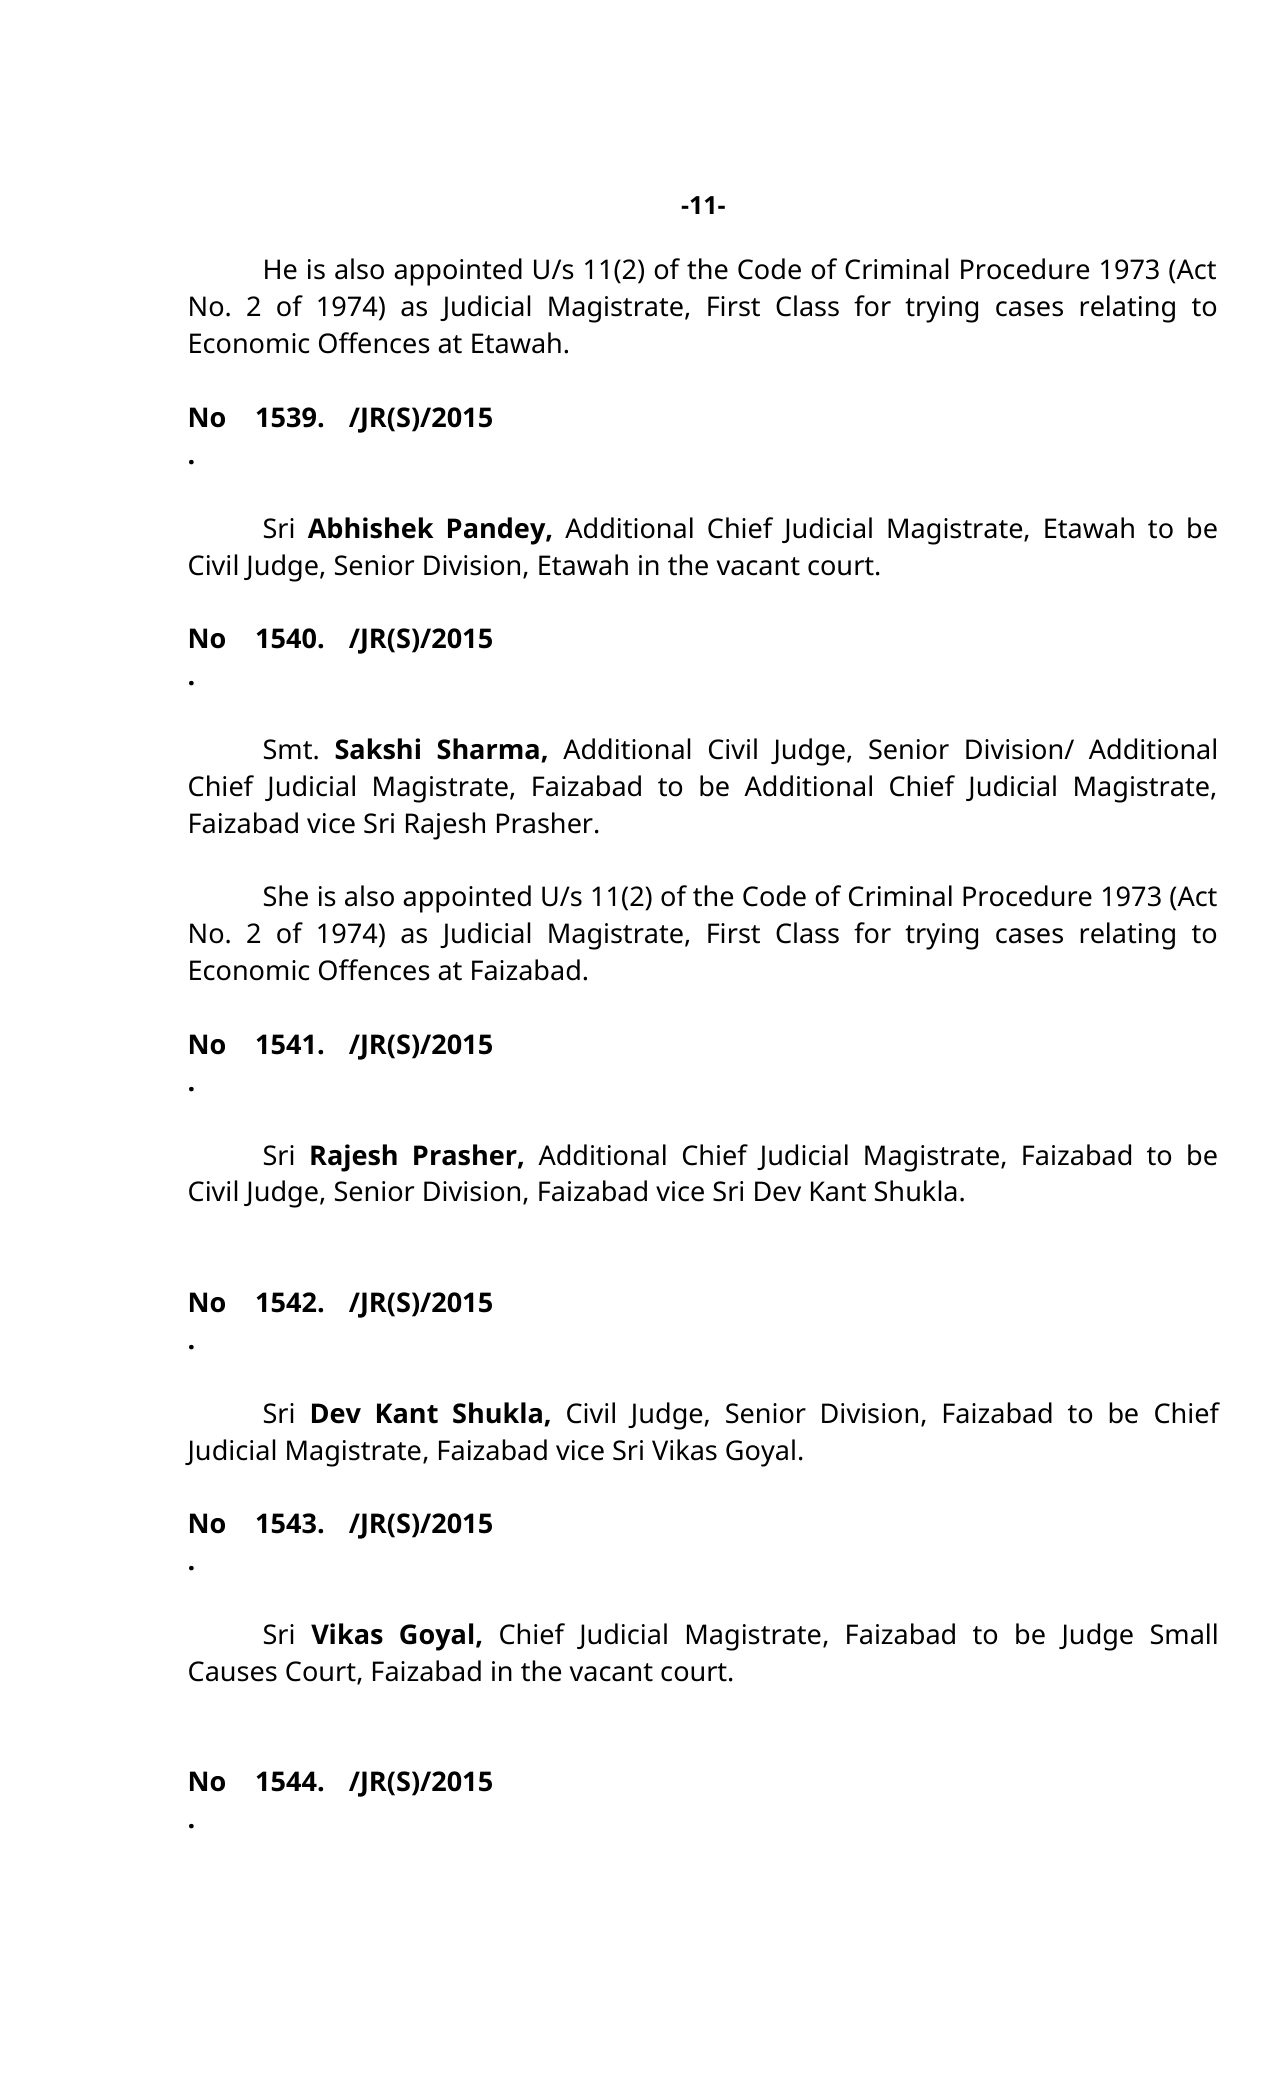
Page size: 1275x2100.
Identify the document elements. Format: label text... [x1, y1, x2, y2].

table_header No. [176, 620, 244, 693]
table_header No. [176, 1284, 244, 1357]
table_header /JR(S)/2015 [338, 1763, 552, 1837]
table_header /JR(S)/2015 [338, 399, 552, 472]
table_header [244, 1025, 337, 1099]
table_header No. [176, 1025, 244, 1099]
text Sri Dev Kant Shukla, Civil Judge, Senior Division, Faizabad to be Chief Judicial Magistrate, Faizabad vice Sri Vikas Goyal. [187, 1394, 1219, 1468]
table_header /JR(S)/2015 [338, 620, 552, 693]
text She is also appointed U/s 11(2) of the Code of Criminal Procedure 1973 (Act No. 2 of 1974) as Judicial Magistrate, First Class for trying cases relating to Economic Offences at Faizabad. [187, 878, 1219, 988]
text He is also appointed U/s 11(2) of the Code of Criminal Procedure 1973 (Act No. 2 of 1974) as Judicial Magistrate, First Class for trying cases relating to Economic Offences at Etawah. [187, 251, 1219, 362]
table_header No. [176, 1763, 244, 1837]
table_header /JR(S)/2015 [338, 1505, 552, 1578]
table_header No. [176, 399, 244, 472]
table_header [244, 1763, 337, 1837]
table_header [244, 1284, 337, 1357]
table_header No. [176, 1505, 244, 1578]
table_header /JR(S)/2015 [338, 1025, 552, 1099]
table_header [244, 399, 337, 472]
text Sri Abhishek Pandey, Additional Chief Judicial Magistrate, Etawah to be Civil Judge, Senior Division, Etawah in the vacant court. [187, 509, 1219, 583]
text Smt. Sakshi Sharma, Additional Civil Judge, Senior Division/ Additional Chief Judicial Magistrate, Faizabad to be Additional Chief Judicial Magistrate, Faizabad vice Sri Rajesh Prasher. [187, 730, 1219, 841]
text Sri Vikas Goyal, Chief Judicial Magistrate, Faizabad to be Judge Small Causes Court, Faizabad in the vacant court. [187, 1615, 1219, 1689]
table_header /JR(S)/2015 [338, 1284, 552, 1357]
table_header [244, 1505, 337, 1578]
table_header [244, 620, 337, 693]
text Sri Rajesh Prasher, Additional Chief Judicial Magistrate, Faizabad to be Civil Judge, Senior Division, Faizabad vice Sri Dev Kant Shukla. [187, 1136, 1219, 1210]
